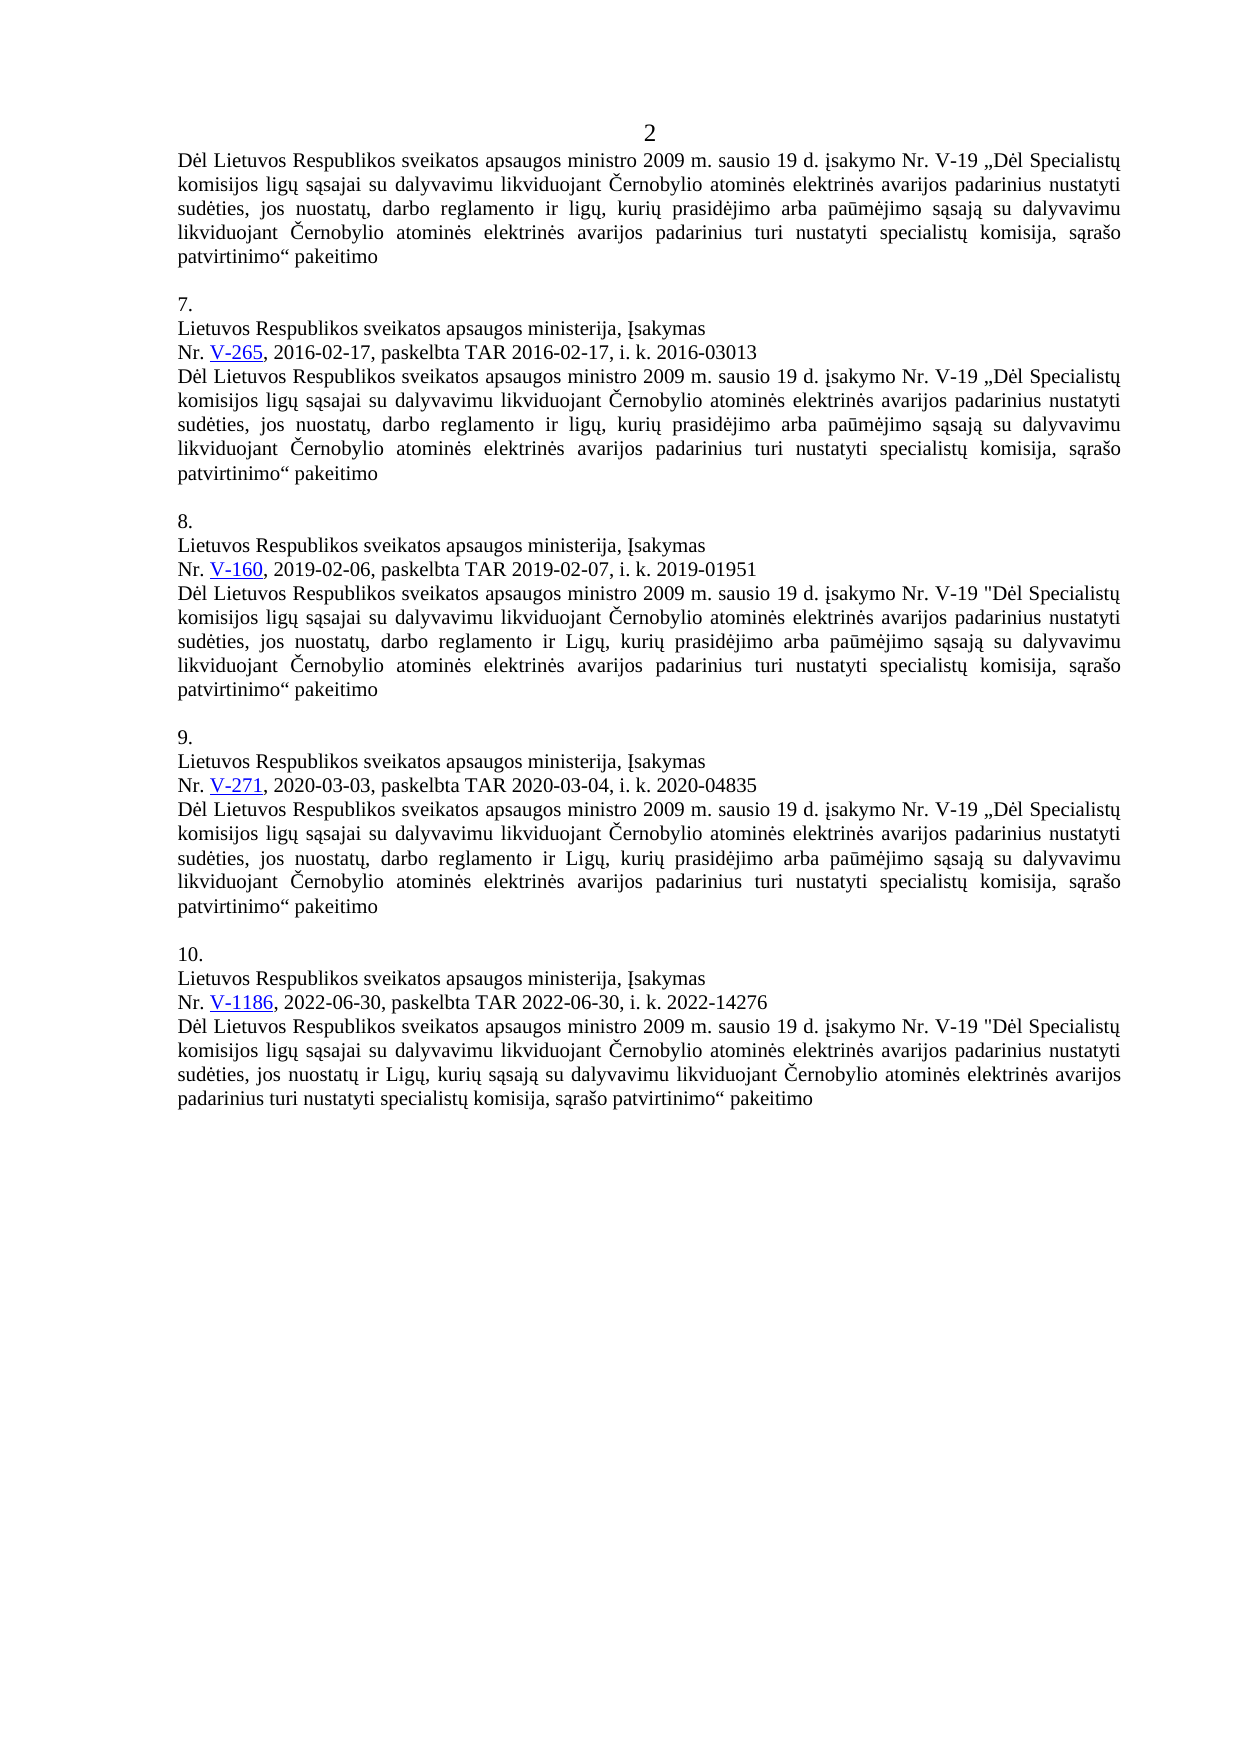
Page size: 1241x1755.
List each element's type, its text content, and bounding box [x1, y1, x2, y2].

text Dėl Lietuvos Respublikos sveikatos apsaugos ministro 2009 m. sausio 19 d. įsakymo Nr. V-19 „Dėl Specialistų komisijos ligų sąsajai su dalyvavimu likviduojant Černobylio atominės elektrinės avarijos padarinius nustatyti sudėties, jos nuostatų, darbo reglamento ir ligų, kurių prasidėjimo arba paūmėjimo sąsają su dalyvavimu likviduojant Černobylio atominės elektrinės avarijos padarinius turi nustatyti specialistų komisija, sąrašo patvirtinimo“ pakeitimo [177, 364, 1122, 484]
text Nr. V-1186, 2022-06-30, paskelbta TAR 2022-06-30, i. k. 2022-14276 [177, 990, 1122, 1014]
text 10. [177, 942, 1122, 966]
text Dėl Lietuvos Respublikos sveikatos apsaugos ministro 2009 m. sausio 19 d. įsakymo Nr. V-19 „Dėl Specialistų komisijos ligų sąsajai su dalyvavimu likviduojant Černobylio atominės elektrinės avarijos padarinius nustatyti sudėties, jos nuostatų, darbo reglamento ir ligų, kurių prasidėjimo arba paūmėjimo sąsają su dalyvavimu likviduojant Černobylio atominės elektrinės avarijos padarinius turi nustatyti specialistų komisija, sąrašo patvirtinimo“ pakeitimo [177, 148, 1122, 268]
text 8. [177, 508, 1122, 533]
text Lietuvos Respublikos sveikatos apsaugos ministerija, Įsakymas [177, 533, 1122, 557]
text 7. [177, 292, 1122, 316]
text Nr. V-271, 2020-03-03, paskelbta TAR 2020-03-04, i. k. 2020-04835 [177, 773, 1122, 797]
text Lietuvos Respublikos sveikatos apsaugos ministerija, Įsakymas [177, 966, 1122, 990]
text Nr. V-160, 2019-02-06, paskelbta TAR 2019-02-07, i. k. 2019-01951 [177, 557, 1122, 581]
text Lietuvos Respublikos sveikatos apsaugos ministerija, Įsakymas [177, 316, 1122, 340]
text Nr. V-265, 2016-02-17, paskelbta TAR 2016-02-17, i. k. 2016-03013 [177, 340, 1122, 364]
text Dėl Lietuvos Respublikos sveikatos apsaugos ministro 2009 m. sausio 19 d. įsakymo Nr. V-19 "Dėl Specialistų komisijos ligų sąsajai su dalyvavimu likviduojant Černobylio atominės elektrinės avarijos padarinius nustatyti sudėties, jos nuostatų ir Ligų, kurių sąsają su dalyvavimu likviduojant Černobylio atominės elektrinės avarijos padarinius turi nustatyti specialistų komisija, sąrašo patvirtinimo“ pakeitimo [177, 1014, 1122, 1110]
text Lietuvos Respublikos sveikatos apsaugos ministerija, Įsakymas [177, 749, 1122, 773]
text Dėl Lietuvos Respublikos sveikatos apsaugos ministro 2009 m. sausio 19 d. įsakymo Nr. V-19 "Dėl Specialistų komisijos ligų sąsajai su dalyvavimu likviduojant Černobylio atominės elektrinės avarijos padarinius nustatyti sudėties, jos nuostatų, darbo reglamento ir Ligų, kurių prasidėjimo arba paūmėjimo sąsają su dalyvavimu likviduojant Černobylio atominės elektrinės avarijos padarinius turi nustatyti specialistų komisija, sąrašo patvirtinimo“ pakeitimo [177, 581, 1122, 701]
text Dėl Lietuvos Respublikos sveikatos apsaugos ministro 2009 m. sausio 19 d. įsakymo Nr. V-19 „Dėl Specialistų komisijos ligų sąsajai su dalyvavimu likviduojant Černobylio atominės elektrinės avarijos padarinius nustatyti sudėties, jos nuostatų, darbo reglamento ir Ligų, kurių prasidėjimo arba paūmėjimo sąsają su dalyvavimu likviduojant Černobylio atominės elektrinės avarijos padarinius turi nustatyti specialistų komisija, sąrašo patvirtinimo“ pakeitimo [177, 797, 1122, 918]
text 9. [177, 725, 1122, 749]
